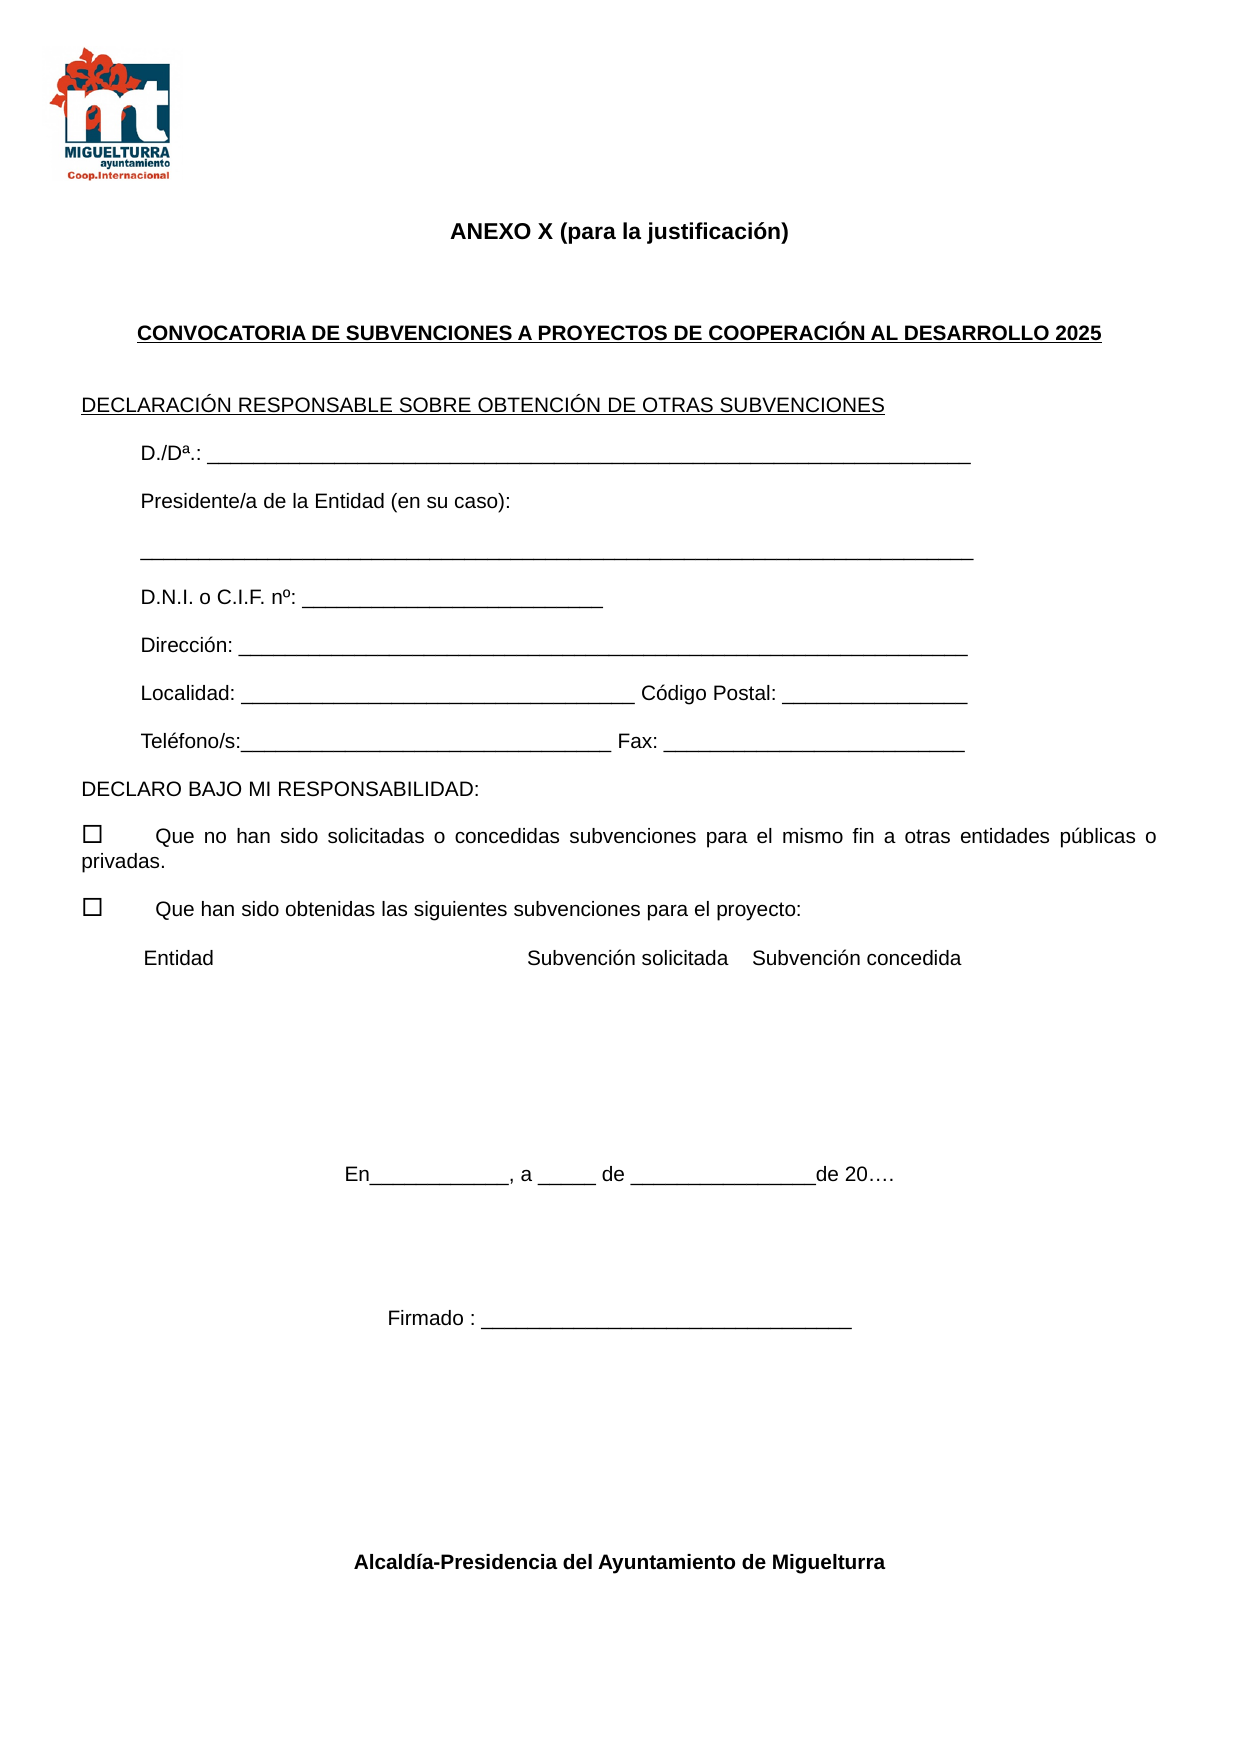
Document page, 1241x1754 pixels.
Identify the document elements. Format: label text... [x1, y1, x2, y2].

table_header Entidad [136, 946, 519, 970]
list Que no han sido solicitadas o concedidas subvenciones para el mismo fin a otras entidades públicas o privadas. [81, 824, 1157, 873]
table_cell [745, 1042, 986, 1066]
text Teléfono/s:________________________________ Fax: __________________________ [81, 728, 1157, 752]
table_cell [745, 1066, 986, 1090]
text ANEXO X (para la justificación) [81, 218, 1157, 244]
picture [41, 46, 183, 181]
table_cell [745, 1090, 986, 1114]
text Localidad: __________________________________ Código Postal: ________________ [81, 681, 1157, 704]
table_cell [136, 994, 519, 1018]
text Alcaldía-Presidencia del Ayuntamiento de Miguelturra [81, 1550, 1157, 1574]
text En____________, a _____ de ________________de 20…. [81, 1162, 1157, 1186]
list Que han sido obtenidas las siguientes subvenciones para el proyecto: [81, 897, 1157, 922]
table_header Subvención solicitada [520, 946, 744, 970]
text D./Dª.: __________________________________________________________________ [81, 441, 1157, 465]
text DECLARACIÓN RESPONSABLE SOBRE OBTENCIÓN DE OTRAS SUBVENCIONES [81, 393, 1157, 417]
table_cell [520, 1018, 744, 1042]
table_cell [136, 1018, 519, 1042]
text DECLARO BAJO MI RESPONSABILIDAD: [81, 776, 1157, 800]
table_header Subvención concedida [745, 946, 986, 970]
table_cell [520, 1066, 744, 1090]
text D.N.I. o C.I.F. nº: __________________________ [81, 585, 1157, 609]
text ________________________________________________________________________ [81, 537, 1157, 561]
text Firmado : ________________________________ [81, 1306, 1157, 1329]
table_cell [136, 970, 519, 994]
table_cell [520, 1042, 744, 1066]
table_cell [136, 1042, 519, 1066]
table_cell [136, 1066, 519, 1090]
table_cell [745, 1018, 986, 1042]
text Presidente/a de la Entidad (en su caso): [81, 489, 1157, 513]
text Dirección: _______________________________________________________________ [81, 633, 1157, 657]
table_cell [136, 1090, 519, 1114]
table_cell [520, 994, 744, 1018]
table_cell [745, 970, 986, 994]
table_cell [745, 994, 986, 1018]
text CONVOCATORIA DE SUBVENCIONES A PROYECTOS DE COOPERACIÓN AL DESARROLLO 2025 [81, 321, 1157, 345]
table_cell [520, 970, 744, 994]
table_cell [520, 1090, 744, 1114]
